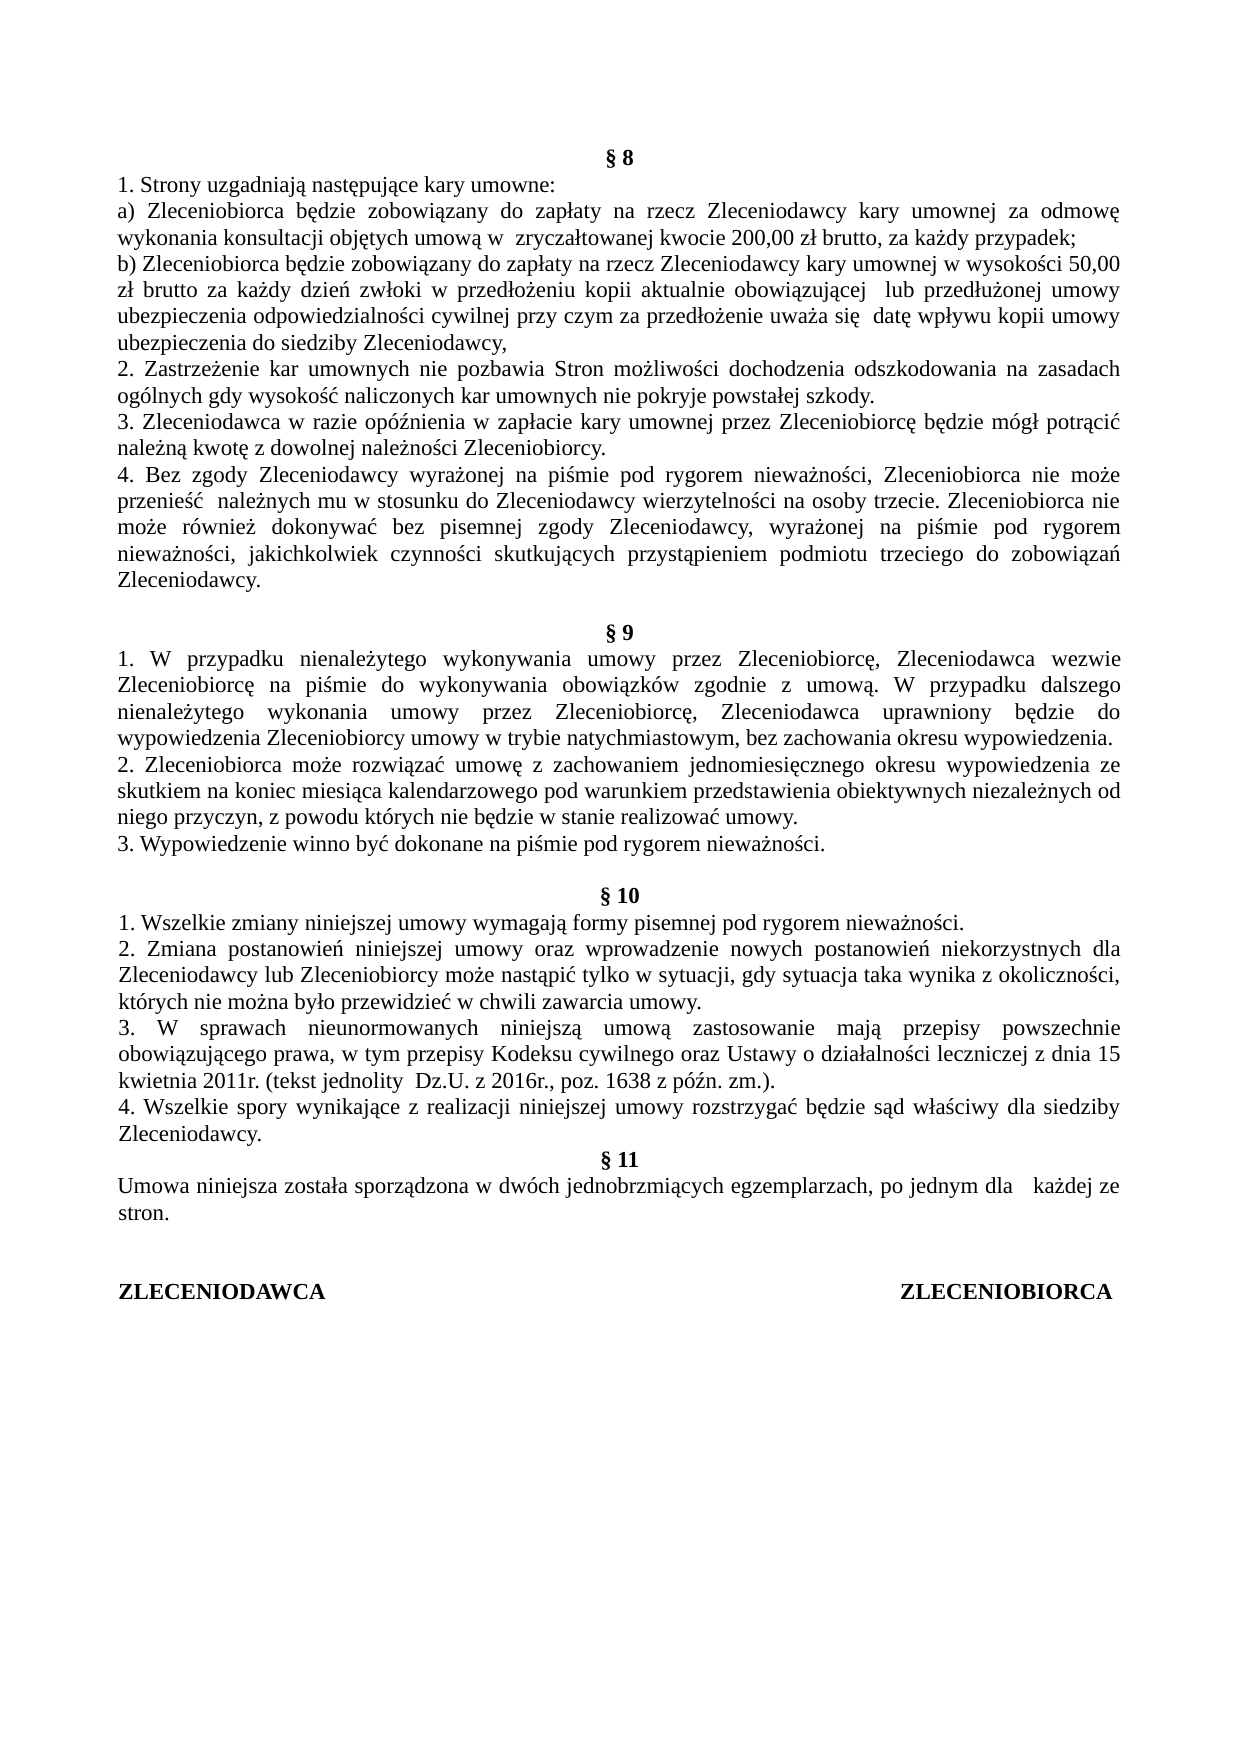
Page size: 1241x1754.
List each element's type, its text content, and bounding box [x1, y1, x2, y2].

text § 8 [117, 144, 1122, 171]
text ZLECENIODAWCA ZLECENIOBIORCA [118, 1278, 1122, 1304]
text § 9 [117, 619, 1122, 645]
text 4. Bez zgody Zleceniodawcy wyrażonej na piśmie pod rygorem nieważności, Zleceniobiorca nie może przenieść należnych mu w stosunku do Zleceniodawcy wierzytelności na osoby trzecie. Zleceniobiorca nie może również dokonywać bez pisemnej zgody Zleceniodawcy, wyrażonej na piśmie pod rygorem nieważności, jakichkolwiek czynności skutkujących przystąpieniem podmiotu trzeciego do zobowiązań Zleceniodawcy. [117, 461, 1122, 592]
text § 10 [117, 882, 1122, 909]
text 1. W przypadku nienależytego wykonywania umowy przez Zleceniobiorcę, Zleceniodawca wezwie Zleceniobiorcę na piśmie do wykonywania obowiązków zgodnie z umową. W przypadku dalszego nienależytego wykonania umowy przez Zleceniobiorcę, Zleceniodawca uprawniony będzie do wypowiedzenia Zleceniobiorcy umowy w trybie natychmiastowym, bez zachowania okresu wypowiedzenia. [117, 645, 1122, 751]
text a) Zleceniobiorca będzie zobowiązany do zapłaty na rzecz Zleceniodawcy kary umownej za odmowę wykonania konsultacji objętych umową w zryczałtowanej kwocie 200,00 zł brutto, za każdy przypadek; [117, 197, 1122, 250]
text 3. Zleceniodawca w razie opóźnienia w zapłacie kary umownej przez Zleceniobiorcę będzie mógł potrącić należną kwotę z dowolnej należności Zleceniobiorcy. [117, 408, 1122, 461]
list 4. Wszelkie spory wynikające z realizacji niniejszej umowy rozstrzygać będzie sąd właściwy dla siedziby Zleceniodawcy. [118, 1093, 1122, 1146]
list 2. Zmiana postanowień niniejszej umowy oraz wprowadzenie nowych postanowień niekorzystnych dla Zleceniodawcy lub Zleceniobiorcy może nastąpić tylko w sytuacji, gdy sytuacja taka wynika z okoliczności, których nie można było przewidzieć w chwili zawarcia umowy. [118, 935, 1122, 1014]
text 2. Zastrzeżenie kar umownych nie pozbawia Stron możliwości dochodzenia odszkodowania na zasadach ogólnych gdy wysokość naliczonych kar umownych nie pokryje powstałej szkody. [117, 355, 1122, 408]
text 3. Wypowiedzenie winno być dokonane na piśmie pod rygorem nieważności. [117, 830, 1122, 856]
text b) Zleceniobiorca będzie zobowiązany do zapłaty na rzecz Zleceniodawcy kary umownej w wysokości 50,00 zł brutto za każdy dzień zwłoki w przedłożeniu kopii aktualnie obowiązującej lub przedłużonej umowy ubezpieczenia odpowiedzialności cywilnej przy czym za przedłożenie uważa się datę wpływu kopii umowy ubezpieczenia do siedziby Zleceniodawcy, [117, 250, 1122, 355]
list 1. Wszelkie zmiany niniejszej umowy wymagają formy pisemnej pod rygorem nieważności. [118, 909, 1122, 935]
list 3. W sprawach nieunormowanych niniejszą umową zastosowanie mają przepisy powszechnie obowiązującego prawa, w tym przepisy Kodeksu cywilnego oraz Ustawy o działalności leczniczej z dnia 15 kwietnia 2011r. (tekst jednolity Dz.U. z 2016r., poz. 1638 z późn. zm.). [118, 1014, 1122, 1093]
text 2. Zleceniobiorca może rozwiązać umowę z zachowaniem jednomiesięcznego okresu wypowiedzenia ze skutkiem na koniec miesiąca kalendarzowego pod warunkiem przedstawienia obiektywnych niezależnych od niego przyczyn, z powodu których nie będzie w stanie realizować umowy. [117, 751, 1122, 830]
text Umowa niniejsza została sporządzona w dwóch jednobrzmiących egzemplarzach, po jednym dla każdej ze stron. [117, 1172, 1122, 1225]
text § 11 [117, 1146, 1122, 1172]
text 1. Strony uzgadniają następujące kary umowne: [117, 171, 1122, 197]
